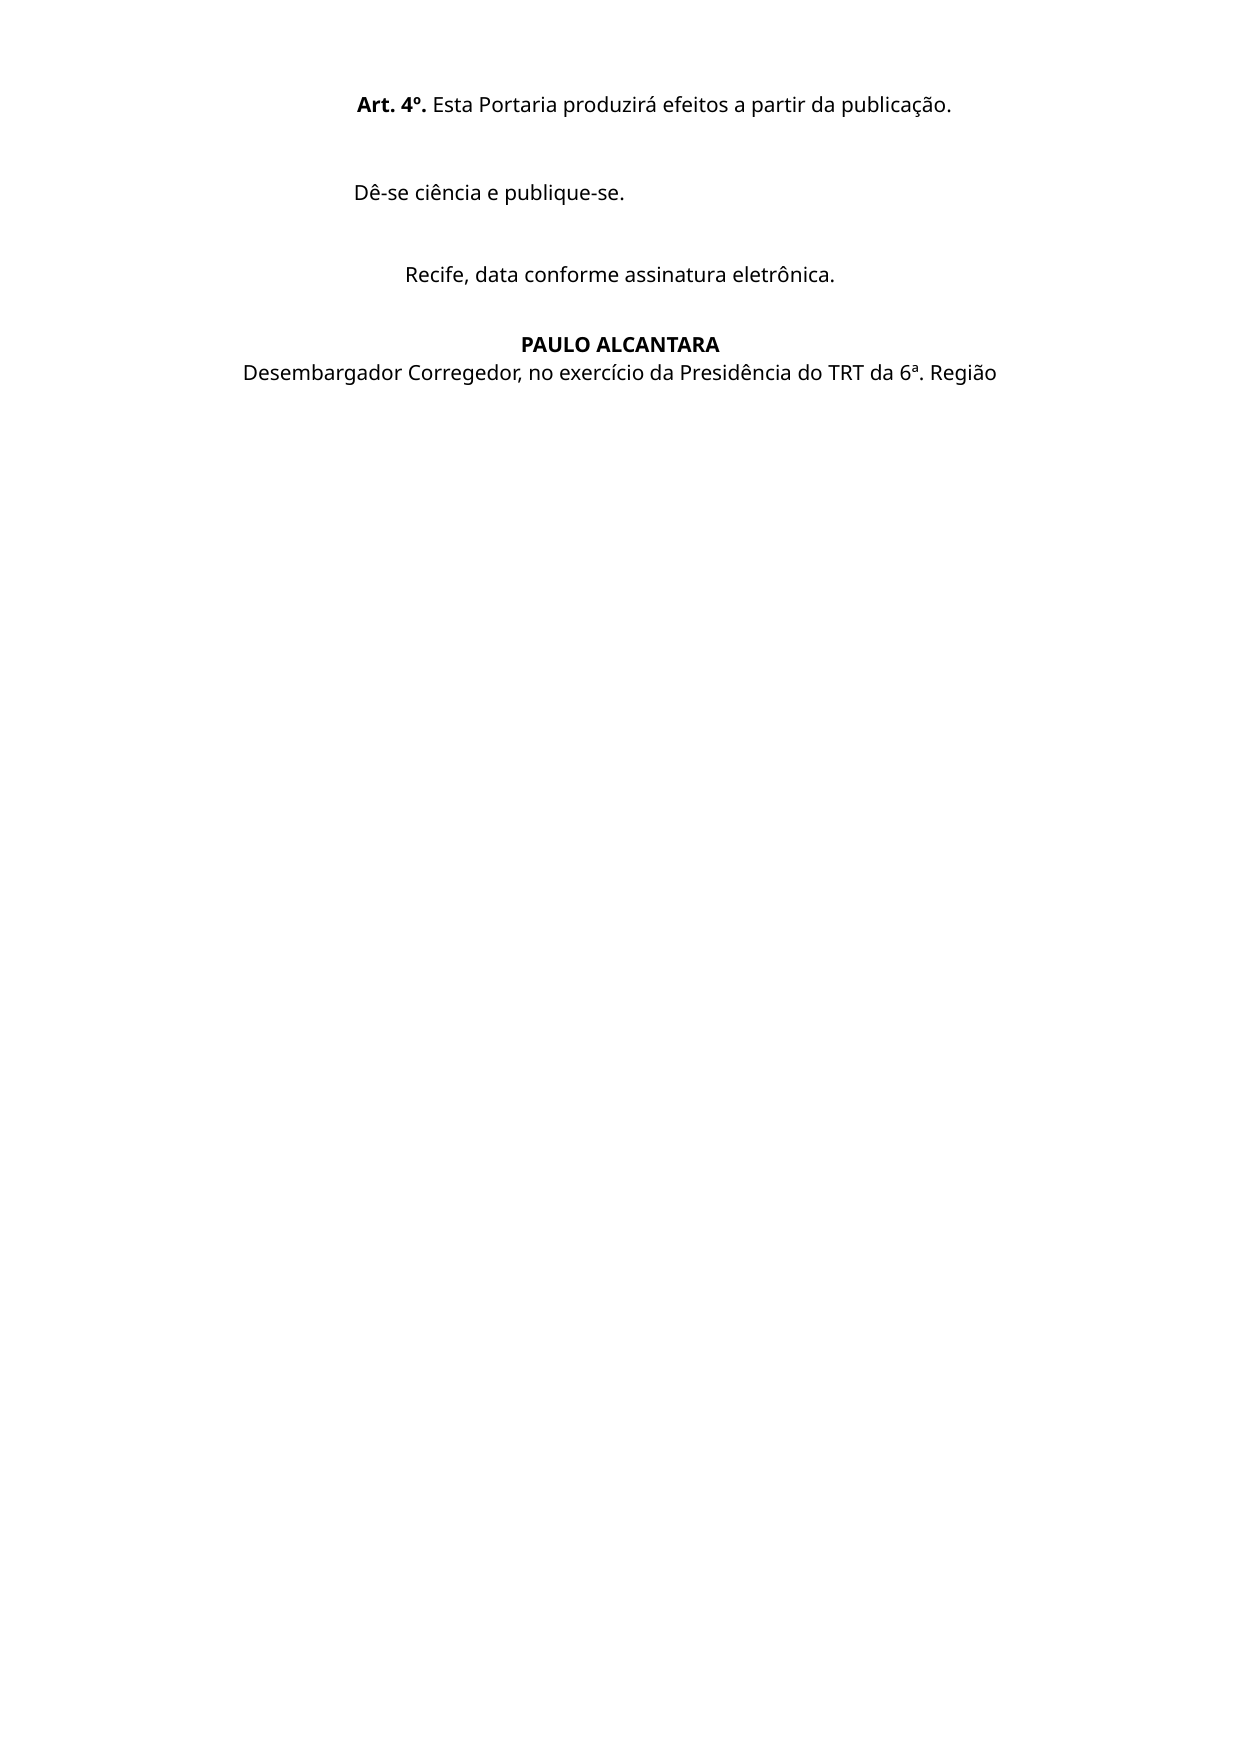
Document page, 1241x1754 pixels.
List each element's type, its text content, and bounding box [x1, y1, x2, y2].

text Art. 4º. Esta Portaria produzirá efeitos a partir da publicação. [177, 90, 1063, 119]
text Recife, data conforme assinatura eletrônica. [177, 260, 1063, 289]
text Dê-se ciência e publique-se. [177, 178, 1063, 207]
text Desembargador Corregedor, no exercício da Presidência do TRT da 6ª. Região [177, 358, 1063, 387]
text PAULO ALCANTARA [177, 330, 1063, 358]
